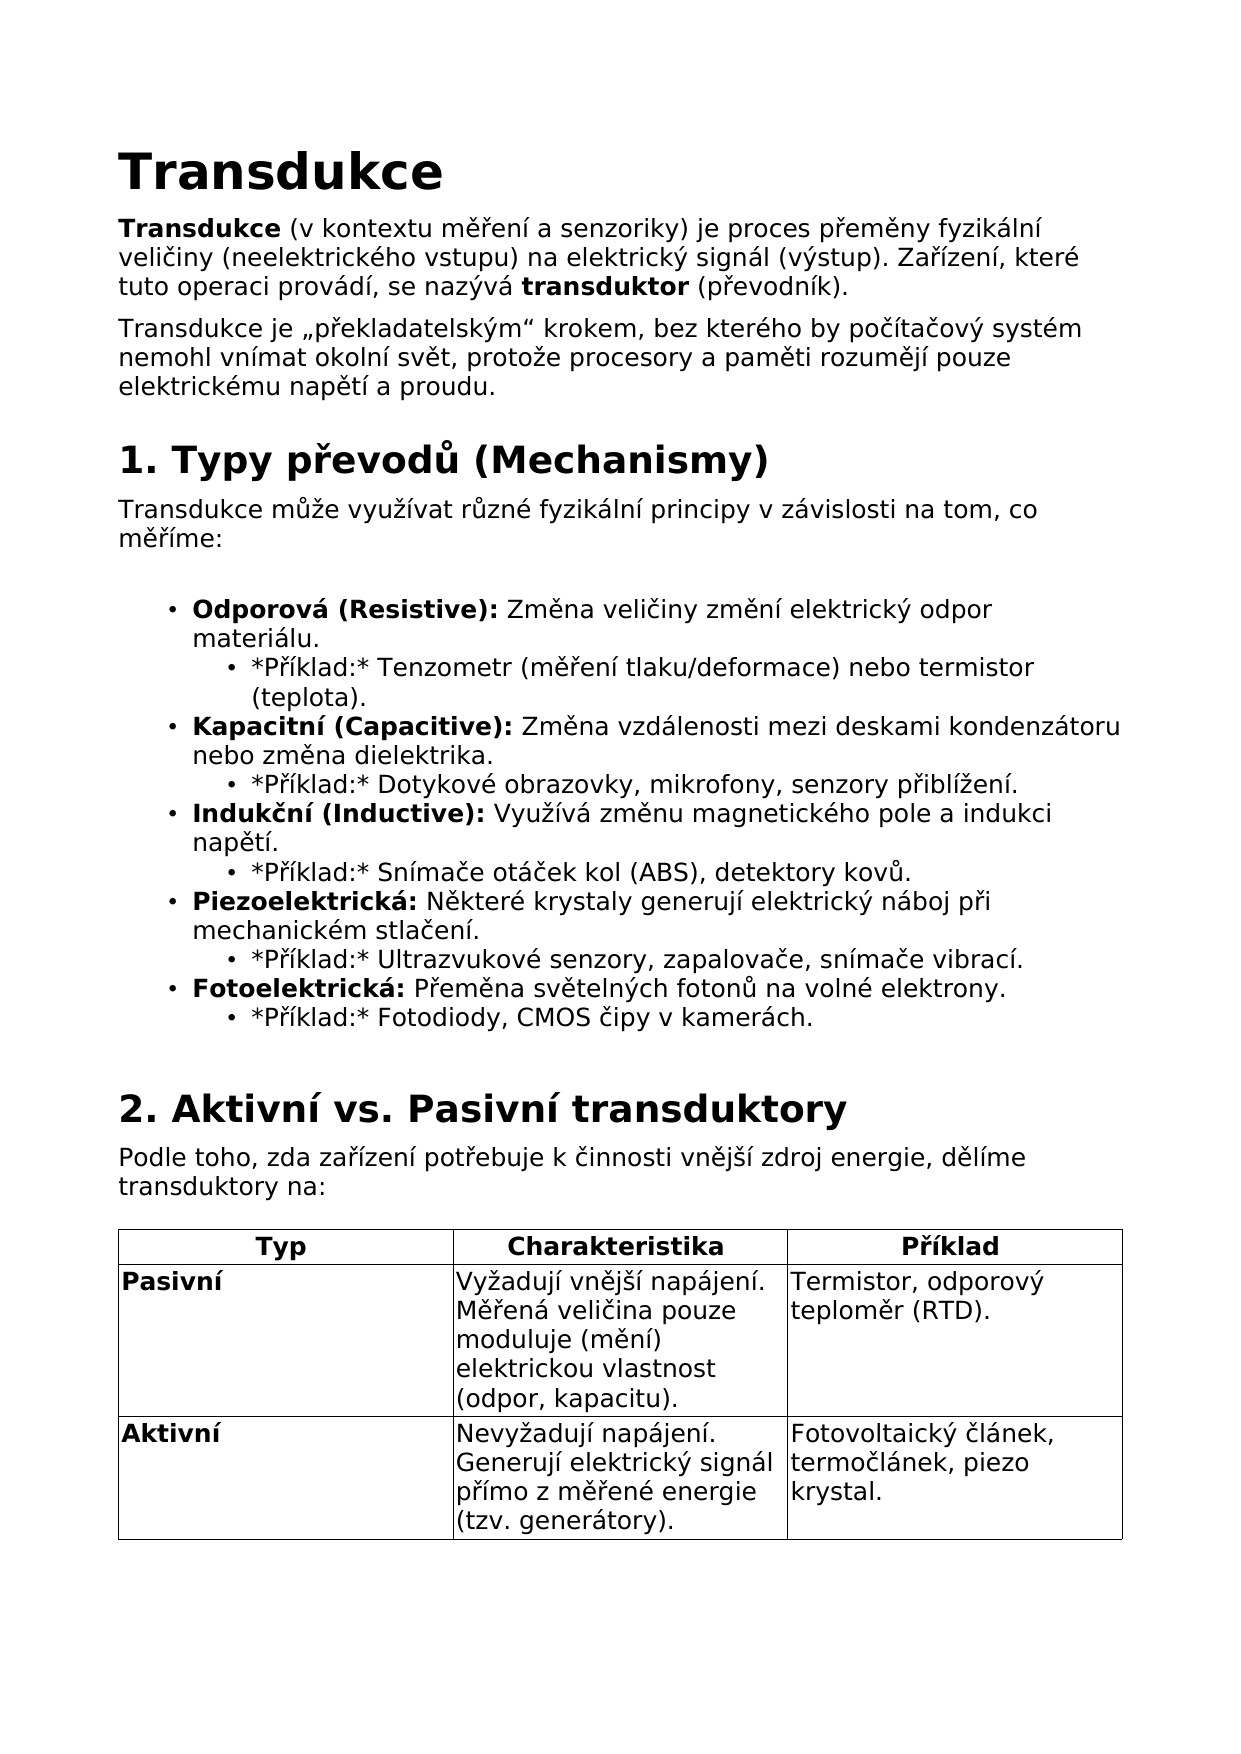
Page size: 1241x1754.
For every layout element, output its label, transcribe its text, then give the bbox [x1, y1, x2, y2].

table_cell Fotovoltaický článek, termočlánek, piezo krystal. [788, 1417, 1122, 1538]
subtitle Transdukce [118, 143, 1122, 201]
list *Příklad:* Tenzometr (měření tlaku/deformace) nebo termistor (teplota). [236, 654, 1122, 712]
table_cell Aktivní [119, 1417, 453, 1538]
table_cell Vyžadují vnější napájení. Měřená veličina pouze moduluje (mění) elektrickou vlastnost (odpor, kapacitu). [454, 1265, 787, 1416]
table_cell Termistor, odporový teploměr (RTD). [788, 1265, 1122, 1416]
table_cell Nevyžadují napájení. Generují elektrický signál přímo z měřené energie (tzv. generátory). [454, 1417, 787, 1538]
subtitle 2. Aktivní vs. Pasivní transduktory [118, 1087, 1122, 1131]
text Podle toho, zda zařízení potřebuje k činnosti vnější zdroj energie, dělíme transduktory na: [118, 1143, 1122, 1202]
list Piezoelektrická: Některé krystaly generují elektrický náboj při mechanickém stlačení. [177, 887, 1122, 945]
list Odporová (Resistive): Změna veličiny změní elektrický odpor materiálu. [177, 595, 1122, 654]
table_cell Pasivní [119, 1265, 453, 1416]
list *Příklad:* Ultrazvukové senzory, zapalovače, snímače vibrací. [236, 945, 1122, 974]
subtitle 1. Typy převodů (Mechanismy) [118, 439, 1122, 482]
table_header Příklad [788, 1230, 1122, 1264]
text Transdukce může využívat různé fyzikální principy v závislosti na tom, co měříme: [118, 495, 1122, 553]
text Transdukce (v kontextu měření a senzoriky) je proces přeměny fyzikální veličiny (neelektrického vstupu) na elektrický signál (výstup). Zařízení, které tuto operaci provádí, se nazývá transduktor (převodník). [118, 214, 1122, 301]
table_header Charakteristika [454, 1230, 787, 1264]
list *Příklad:* Fotodiody, CMOS čipy v kamerách. [236, 1004, 1122, 1033]
list Kapacitní (Capacitive): Změna vzdálenosti mezi deskami kondenzátoru nebo změna dielektrika. [177, 712, 1122, 770]
list Fotoelektrická: Přeměna světelných fotonů na volné elektrony. [177, 974, 1122, 1004]
text Transdukce je „překladatelským“ krokem, bez kterého by počítačový systém nemohl vnímat okolní svět, protože procesory a paměti rozumějí pouze elektrickému napětí a proudu. [118, 314, 1122, 401]
list *Příklad:* Dotykové obrazovky, mikrofony, senzory přiblížení. [236, 770, 1122, 799]
list *Příklad:* Snímače otáček kol (ABS), detektory kovů. [236, 858, 1122, 887]
table_header Typ [119, 1230, 453, 1264]
list Indukční (Inductive): Využívá změnu magnetického pole a indukci napětí. [177, 799, 1122, 858]
